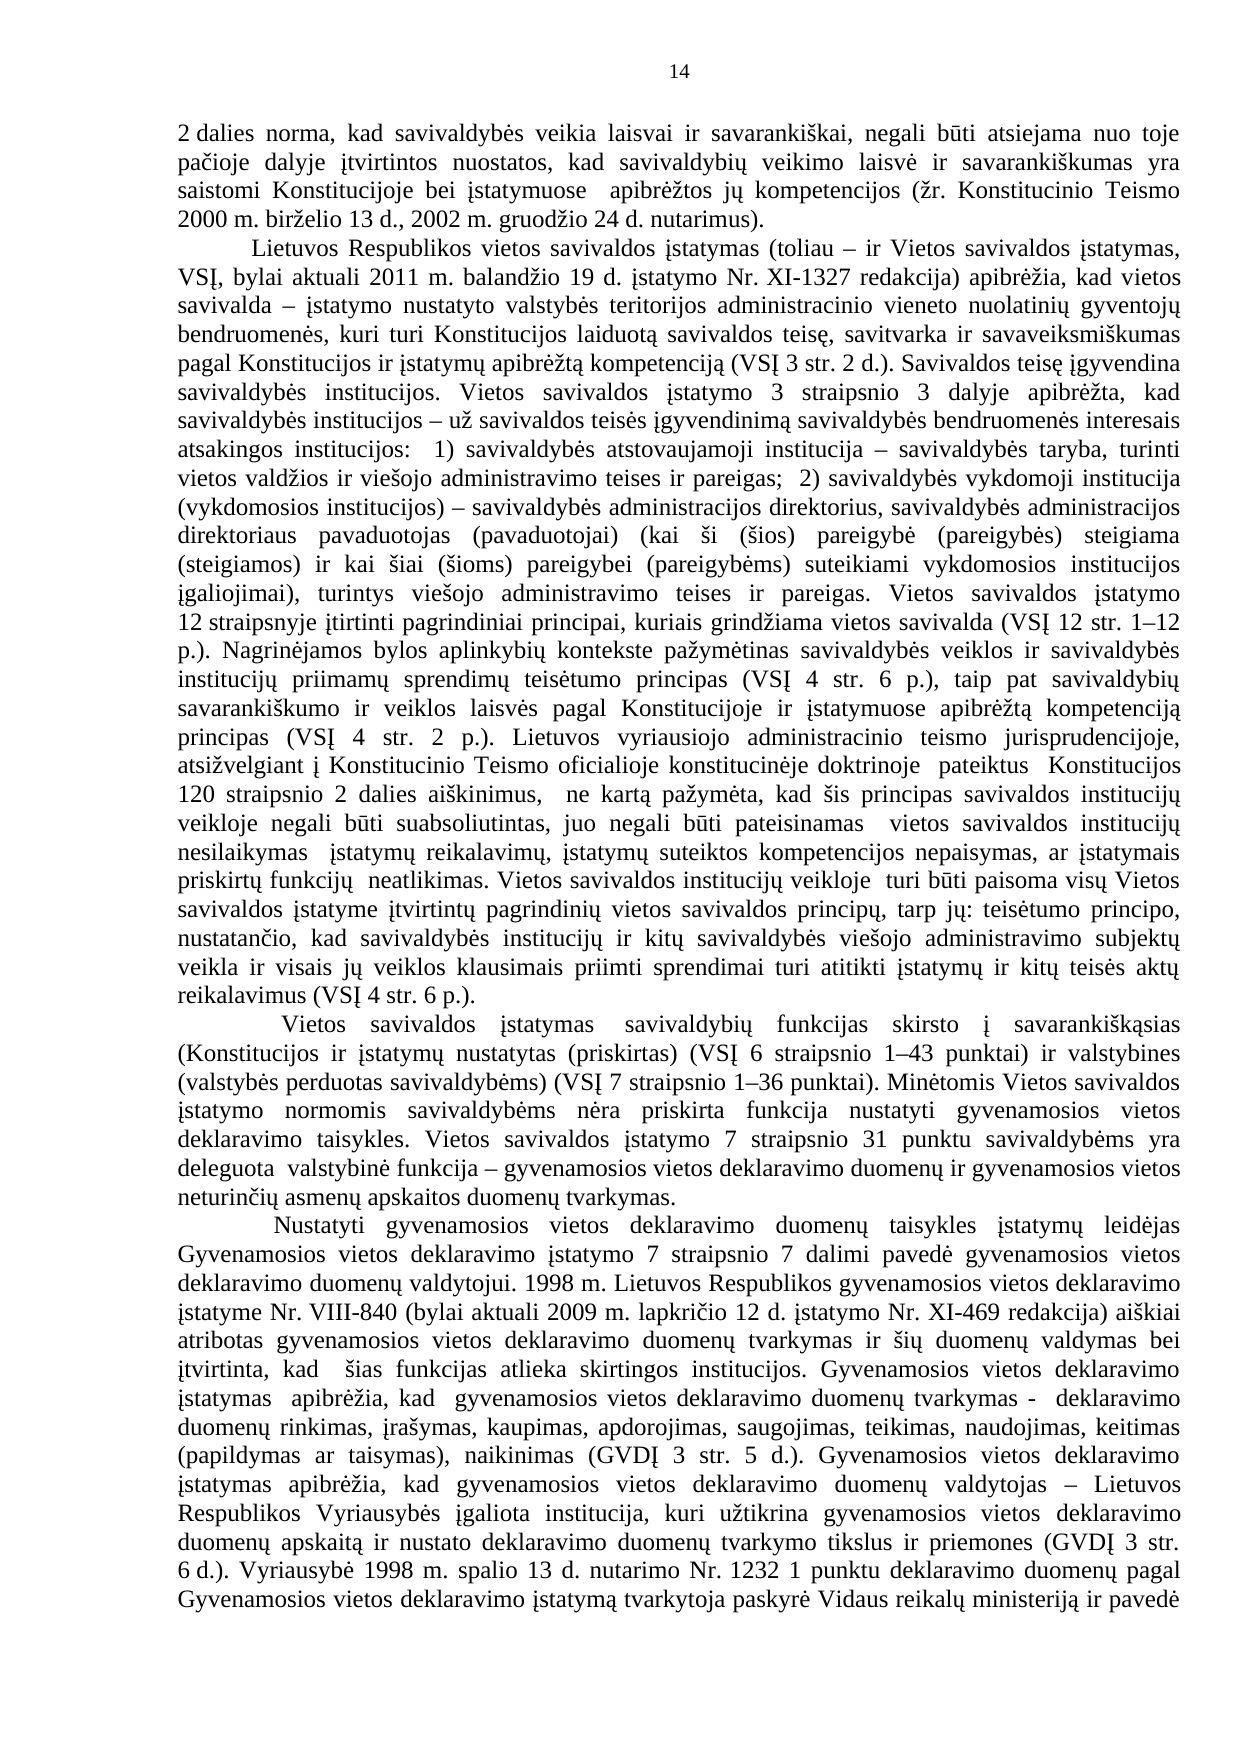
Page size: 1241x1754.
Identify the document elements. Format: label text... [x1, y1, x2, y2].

text Lietuvos Respublikos vietos savivaldos įstatymas (toliau – ir Vietos savivaldos įstatymas, VSĮ, bylai aktuali 2011 m. balandžio 19 d. įstatymo Nr. XI-1327 redakcija) apibrėžia, kad vietos savivalda – įstatymo nustatyto valstybės teritorijos administracinio vieneto nuolatinių gyventojų bendruomenės, kuri turi Konstitucijos laiduotą savivaldos teisę, savitvarka ir savaveiksmiškumas pagal Konstitucijos ir įstatymų apibrėžtą kompetenciją (VSĮ 3 str. 2 d.). Savivaldos teisę įgyvendina savivaldybės institucijos. Vietos savivaldos įstatymo 3 straipsnio 3 dalyje apibrėžta, kad savivaldybės institucijos – už savivaldos teisės įgyvendinimą savivaldybės bendruomenės interesais atsakingos institucijos: 1) savivaldybės atstovaujamoji institucija – savivaldybės taryba, turinti vietos valdžios ir viešojo administravimo teises ir pareigas; 2) savivaldybės vykdomoji institucija (vykdomosios institucijos) – savivaldybės administracijos direktorius, savivaldybės administracijos direktoriaus pavaduotojas (pavaduotojai) (kai ši (šios) pareigybė (pareigybės) steigiama (steigiamos) ir kai šiai (šioms) pareigybei (pareigybėms) suteikiami vykdomosios institucijos įgaliojimai), turintys viešojo administravimo teises ir pareigas. Vietos savivaldos įstatymo 12 straipsnyje įtirtinti pagrindiniai principai, kuriais grindžiama vietos savivalda (VSĮ 12 str. 1–12 p.). Nagrinėjamos bylos aplinkybių kontekste pažymėtinas savivaldybės veiklos ir savivaldybės institucijų priimamų sprendimų teisėtumo principas (VSĮ 4 str. 6 p.), taip pat savivaldybių savarankiškumo ir veiklos laisvės pagal Konstitucijoje ir įstatymuose apibrėžtą kompetenciją principas (VSĮ 4 str. 2 p.). Lietuvos vyriausiojo administracinio teismo jurisprudencijoje, atsižvelgiant į Konstitucinio Teismo oficialioje konstitucinėje doktrinoje pateiktus Konstitucijos 120 straipsnio 2 dalies aiškinimus, ne kartą pažymėta, kad šis principas savivaldos institucijų veikloje negali būti suabsoliutintas, juo negali būti pateisinamas vietos savivaldos institucijų nesilaikymas įstatymų reikalavimų, įstatymų suteiktos kompetencijos nepaisymas, ar įstatymais priskirtų funkcijų neatlikimas. Vietos savivaldos institucijų veikloje turi būti paisoma visų Vietos savivaldos įstatyme įtvirtintų pagrindinių vietos savivaldos principų, tarp jų: teisėtumo principo, nustatančio, kad savivaldybės institucijų ir kitų savivaldybės viešojo administravimo subjektų veikla ir visais jų veiklos klausimais priimti sprendimai turi atitikti įstatymų ir kitų teisės aktų reikalavimus (VSĮ 4 str. 6 p.). [177, 233, 1181, 1009]
text 2 dalies norma, kad savivaldybės veikia laisvai ir savarankiškai, negali būti atsiejama nuo toje pačioje dalyje įtvirtintos nuostatos, kad savivaldybių veikimo laisvė ir savarankiškumas yra saistomi Konstitucijoje bei įstatymuose apibrėžtos jų kompetencijos (žr. Konstitucinio Teismo 2000 m. birželio 13 d., 2002 m. gruodžio 24 d. nutarimus). [177, 118, 1181, 233]
text Vietos savivaldos įstatymas savivaldybių funkcijas skirsto į savarankiškąsias (Konstitucijos ir įstatymų nustatytas (priskirtas) (VSĮ 6 straipsnio 1–43 punktai) ir valstybines (valstybės perduotas savivaldybėms) (VSĮ 7 straipsnio 1–36 punktai). Minėtomis Vietos savivaldos įstatymo normomis savivaldybėms nėra priskirta funkcija nustatyti gyvenamosios vietos deklaravimo taisykles. Vietos savivaldos įstatymo 7 straipsnio 31 punktu savivaldybėms yra deleguota valstybinė funkcija – gyvenamosios vietos deklaravimo duomenų ir gyvenamosios vietos neturinčių asmenų apskaitos duomenų tvarkymas. [177, 1009, 1181, 1211]
text Nustatyti gyvenamosios vietos deklaravimo duomenų taisykles įstatymų leidėjas Gyvenamosios vietos deklaravimo įstatymo 7 straipsnio 7 dalimi pavedė gyvenamosios vietos deklaravimo duomenų valdytojui. 1998 m. Lietuvos Respublikos gyvenamosios vietos deklaravimo įstatyme Nr. VIII-840 (bylai aktuali 2009 m. lapkričio 12 d. įstatymo Nr. XI-469 redakcija) aiškiai atribotas gyvenamosios vietos deklaravimo duomenų tvarkymas ir šių duomenų valdymas bei įtvirtinta, kad šias funkcijas atlieka skirtingos institucijos. Gyvenamosios vietos deklaravimo įstatymas apibrėžia, kad gyvenamosios vietos deklaravimo duomenų tvarkymas - deklaravimo duomenų rinkimas, įrašymas, kaupimas, apdorojimas, saugojimas, teikimas, naudojimas, keitimas (papildymas ar taisymas), naikinimas (GVDĮ 3 str. 5 d.). Gyvenamosios vietos deklaravimo įstatymas apibrėžia, kad gyvenamosios vietos deklaravimo duomenų valdytojas – Lietuvos Respublikos Vyriausybės įgaliota institucija, kuri užtikrina gyvenamosios vietos deklaravimo duomenų apskaitą ir nustato deklaravimo duomenų tvarkymo tikslus ir priemones (GVDĮ 3 str. 6 d.). Vyriausybė 1998 m. spalio 13 d. nutarimo Nr. 1232 1 punktu deklaravimo duomenų pagal Gyvenamosios vietos deklaravimo įstatymą tvarkytoja paskyrė Vidaus reikalų ministeriją ir pavedė [177, 1211, 1181, 1613]
